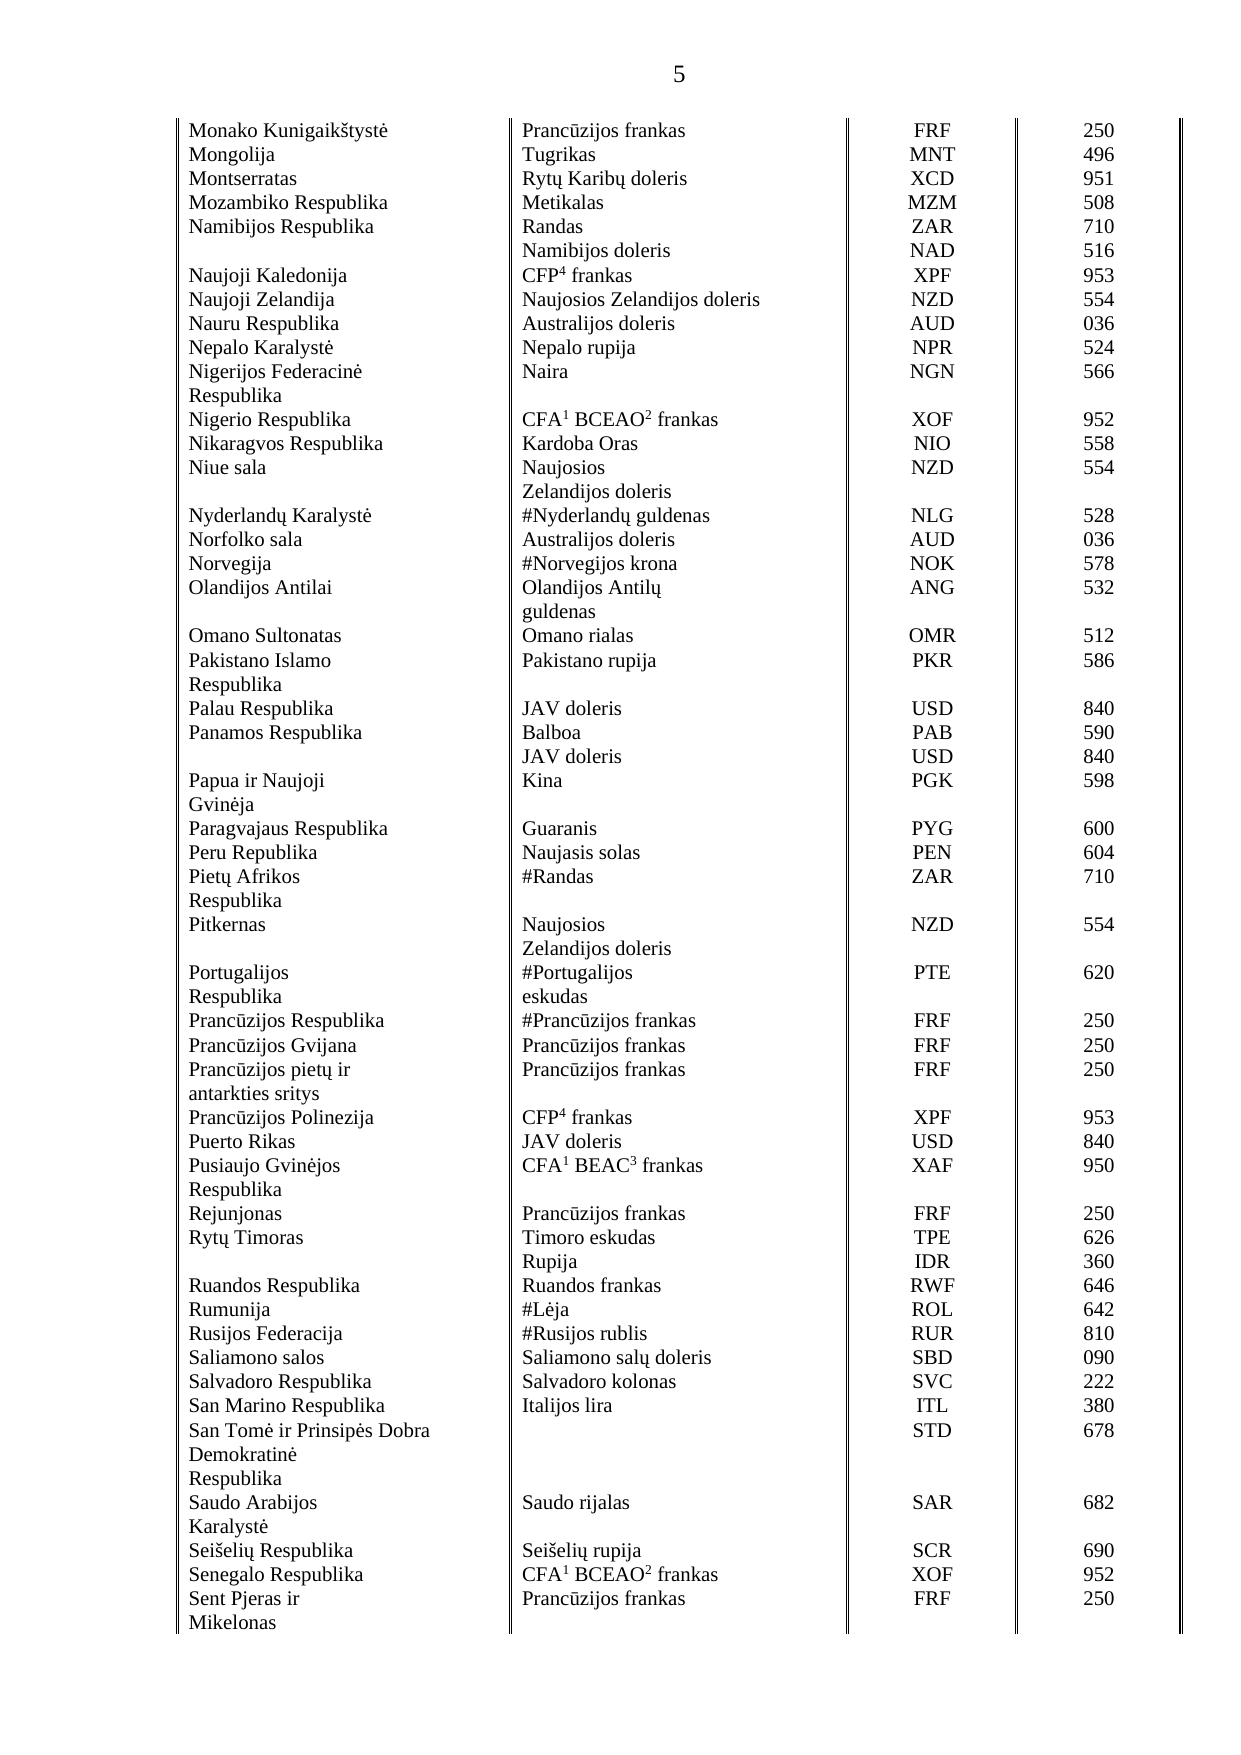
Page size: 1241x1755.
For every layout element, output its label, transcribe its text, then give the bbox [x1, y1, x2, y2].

table_cell 250 [1018, 1033, 1179, 1057]
table_cell Paragvajaus Respublika [179, 816, 509, 840]
table_cell Australijos doleris [512, 527, 846, 551]
table_cell 566 [1018, 359, 1179, 383]
table_cell Salvadoro Respublika [179, 1369, 509, 1393]
table_cell FRF [849, 1009, 1015, 1032]
table_cell [1018, 1081, 1179, 1105]
table_cell OMR [849, 624, 1015, 647]
table_cell [1018, 936, 1179, 960]
table_cell Senegalo Respublika [179, 1562, 509, 1586]
table_cell Norvegija [179, 551, 509, 575]
table_cell Namibijos Respublika [179, 214, 509, 238]
table_cell CFA1 BEAC3 frankas [512, 1153, 846, 1177]
table_cell Prancūzijos frankas [512, 1586, 846, 1610]
table_cell NAD [849, 239, 1015, 262]
table_cell #Rusijos rublis [512, 1321, 846, 1345]
table_cell Seišelių Respublika [179, 1538, 509, 1562]
table_cell Rumunija [179, 1297, 509, 1321]
table_cell 554 [1018, 912, 1179, 936]
table_cell Pusiaujo Gvinėjos [179, 1153, 509, 1177]
table_cell Saliamono salos [179, 1345, 509, 1369]
table_cell JAV doleris [512, 1129, 846, 1153]
table_cell Prancūzijos pietų ir [179, 1057, 509, 1081]
table_cell SVC [849, 1369, 1015, 1393]
table_cell IDR [849, 1249, 1015, 1273]
table_cell #Portugalijos [512, 960, 846, 984]
table_cell 642 [1018, 1297, 1179, 1321]
table_cell XCD [849, 166, 1015, 190]
table_cell Portugalijos [179, 960, 509, 984]
table_cell RUR [849, 1321, 1015, 1345]
table_cell 250 [1018, 1586, 1179, 1610]
table_cell JAV doleris [512, 744, 846, 768]
table_cell 604 [1018, 840, 1179, 864]
table_cell Australijos doleris [512, 311, 846, 335]
table_cell #Lėja [512, 1297, 846, 1321]
table_cell 690 [1018, 1538, 1179, 1562]
table_cell Peru Republika [179, 840, 509, 864]
table_cell 710 [1018, 214, 1179, 238]
table_cell Respublika [179, 672, 509, 696]
table_cell Naujosios Zelandijos doleris [512, 287, 846, 311]
table_cell Respublika [179, 383, 509, 407]
table_cell NZD [849, 912, 1015, 936]
table_cell Ruandos Respublika [179, 1273, 509, 1297]
table_cell guldenas [512, 599, 846, 623]
table_cell 250 [1018, 118, 1179, 142]
table_cell Nauru Respublika [179, 311, 509, 335]
table_cell eskudas [512, 984, 846, 1008]
table_cell Norfolko sala [179, 527, 509, 551]
table_cell XAF [849, 1153, 1015, 1177]
table_cell 496 [1018, 142, 1179, 166]
table_cell NPR [849, 335, 1015, 359]
table_cell 952 [1018, 407, 1179, 431]
table_cell [849, 984, 1015, 1008]
table_cell [849, 1081, 1015, 1105]
table_cell Naira [512, 359, 846, 383]
table_cell Tugrikas [512, 142, 846, 166]
table_cell [179, 599, 509, 623]
table_cell NGN [849, 359, 1015, 383]
table_cell Rejunjonas [179, 1201, 509, 1225]
table_cell [1018, 1466, 1179, 1490]
table_cell Prancūzijos frankas [512, 118, 846, 142]
table_cell Saudo rijalas [512, 1490, 846, 1514]
table_cell 512 [1018, 624, 1179, 647]
table_cell [179, 936, 509, 960]
table_cell Rytų Timoras [179, 1225, 509, 1249]
table_cell 953 [1018, 1105, 1179, 1129]
table_cell 598 [1018, 768, 1179, 792]
table_cell 710 [1018, 864, 1179, 888]
table_cell [179, 239, 509, 262]
table_cell Puerto Rikas [179, 1129, 509, 1153]
table_cell [849, 888, 1015, 912]
table_cell 090 [1018, 1345, 1179, 1369]
table_cell [849, 1514, 1015, 1538]
table_cell [1018, 383, 1179, 407]
table_cell Prancūzijos frankas [512, 1201, 846, 1225]
table_cell [512, 1466, 846, 1490]
table_cell 646 [1018, 1273, 1179, 1297]
table_cell [849, 936, 1015, 960]
table_cell [1018, 599, 1179, 623]
table_cell FRF [849, 118, 1015, 142]
table_cell XPF [849, 1105, 1015, 1129]
table_cell 950 [1018, 1153, 1179, 1177]
table_cell NZD [849, 455, 1015, 479]
table_cell Rusijos Federacija [179, 1321, 509, 1345]
table_cell San Tomė ir Prinsipės Dobra Demokratinė [179, 1418, 509, 1466]
table_cell Prancūzijos Respublika [179, 1009, 509, 1032]
table_cell Pitkernas [179, 912, 509, 936]
table_cell [179, 479, 509, 503]
table_cell Zelandijos doleris [512, 479, 846, 503]
table_cell San Marino Respublika [179, 1394, 509, 1417]
table_cell RWF [849, 1273, 1015, 1297]
table_cell [1018, 984, 1179, 1008]
table_cell Salvadoro kolonas [512, 1369, 846, 1393]
table_cell [1018, 672, 1179, 696]
table_cell ROL [849, 1297, 1015, 1321]
table_cell PAB [849, 720, 1015, 744]
table_cell Nigerio Respublika [179, 407, 509, 431]
table_cell [849, 1610, 1015, 1634]
table_cell Respublika [179, 1177, 509, 1201]
table_cell [512, 672, 846, 696]
table_cell XOF [849, 407, 1015, 431]
table_cell 508 [1018, 190, 1179, 214]
table_cell SAR [849, 1490, 1015, 1514]
table_cell Mozambiko Respublika [179, 190, 509, 214]
table_cell PTE [849, 960, 1015, 984]
table_cell Randas [512, 214, 846, 238]
table_cell 036 [1018, 527, 1179, 551]
table_cell Sent Pjeras ir [179, 1586, 509, 1610]
table_cell MZM [849, 190, 1015, 214]
table_cell Omano rialas [512, 624, 846, 647]
table_cell PGK [849, 768, 1015, 792]
table_cell Nigerijos Federacinė [179, 359, 509, 383]
table_cell Mongolija [179, 142, 509, 166]
table_cell Olandijos Antilai [179, 575, 509, 599]
table_cell 578 [1018, 551, 1179, 575]
table_cell ZAR [849, 214, 1015, 238]
table_cell [179, 744, 509, 768]
table_cell [1018, 479, 1179, 503]
table_cell AUD [849, 527, 1015, 551]
table_cell SBD [849, 1345, 1015, 1369]
table_cell Rupija [512, 1249, 846, 1273]
table_cell CFA1 BCEAO2 frankas [512, 1562, 846, 1586]
table_cell [512, 383, 846, 407]
table_cell FRF [849, 1057, 1015, 1081]
table_cell 036 [1018, 311, 1179, 335]
table_cell [849, 672, 1015, 696]
table_cell Prancūzijos Gvijana [179, 1033, 509, 1057]
table_cell Guaranis [512, 816, 846, 840]
table_cell Karalystė [179, 1514, 509, 1538]
table_cell 554 [1018, 455, 1179, 479]
table_cell 810 [1018, 1321, 1179, 1345]
table_cell USD [849, 1129, 1015, 1153]
table_cell NZD [849, 287, 1015, 311]
table_cell 952 [1018, 1562, 1179, 1586]
table_cell Kardoba Oras [512, 431, 846, 455]
table_cell Nikaragvos Respublika [179, 431, 509, 455]
table_cell Naujosios [512, 455, 846, 479]
table_cell Italijos lira [512, 1394, 846, 1417]
table_cell 840 [1018, 744, 1179, 768]
table_cell Naujasis solas [512, 840, 846, 864]
table_cell USD [849, 744, 1015, 768]
table_cell CFP4 frankas [512, 263, 846, 287]
table_cell PKR [849, 648, 1015, 672]
table_cell USD [849, 696, 1015, 720]
table_cell [512, 1081, 846, 1105]
table_cell Respublika [179, 1466, 509, 1490]
table_cell [179, 1249, 509, 1273]
table_cell [1018, 1514, 1179, 1538]
table_cell ZAR [849, 864, 1015, 888]
table_cell 951 [1018, 166, 1179, 190]
table_cell [849, 383, 1015, 407]
table_cell 250 [1018, 1057, 1179, 1081]
table_cell Mikelonas [179, 1610, 509, 1634]
table_cell [1018, 792, 1179, 816]
table_cell AUD [849, 311, 1015, 335]
table_cell 528 [1018, 503, 1179, 527]
table_cell Pakistano Islamo [179, 648, 509, 672]
table_cell [849, 599, 1015, 623]
table_cell 678 [1018, 1418, 1179, 1466]
table_cell 586 [1018, 648, 1179, 672]
table_cell Kina [512, 768, 846, 792]
table_cell 524 [1018, 335, 1179, 359]
table_cell [512, 1418, 846, 1466]
table_cell FRF [849, 1201, 1015, 1225]
table_cell 380 [1018, 1394, 1179, 1417]
table_cell antarkties sritys [179, 1081, 509, 1105]
table_cell 626 [1018, 1225, 1179, 1249]
table_cell 250 [1018, 1009, 1179, 1032]
table_cell 953 [1018, 263, 1179, 287]
table_cell 516 [1018, 239, 1179, 262]
table_cell 840 [1018, 696, 1179, 720]
table_cell [512, 792, 846, 816]
table_cell XOF [849, 1562, 1015, 1586]
table_cell #Prancūzijos frankas [512, 1009, 846, 1032]
table_cell Niue sala [179, 455, 509, 479]
table_cell Zelandijos doleris [512, 936, 846, 960]
table_cell Monako Kunigaikštystė [179, 118, 509, 142]
table_cell 360 [1018, 1249, 1179, 1273]
table_cell PYG [849, 816, 1015, 840]
table_cell Olandijos Antilų [512, 575, 846, 599]
table_cell STD [849, 1418, 1015, 1466]
table_cell Prancūzijos frankas [512, 1057, 846, 1081]
table_cell Palau Respublika [179, 696, 509, 720]
table_cell 600 [1018, 816, 1179, 840]
table_cell Metikalas [512, 190, 846, 214]
table_cell [512, 1610, 846, 1634]
table_cell Saliamono salų doleris [512, 1345, 846, 1369]
table_cell Pietų Afrikos [179, 864, 509, 888]
table_cell 682 [1018, 1490, 1179, 1514]
table_cell [849, 479, 1015, 503]
table_cell [1018, 1610, 1179, 1634]
table_cell Prancūzijos frankas [512, 1033, 846, 1057]
table_cell Naujoji Kaledonija [179, 263, 509, 287]
table_cell ANG [849, 575, 1015, 599]
table_cell PEN [849, 840, 1015, 864]
table_cell [849, 1177, 1015, 1201]
table_cell #Norvegijos krona [512, 551, 846, 575]
table_cell CFA1 BCEAO2 frankas [512, 407, 846, 431]
table_cell Ruandos frankas [512, 1273, 846, 1297]
table_cell JAV doleris [512, 696, 846, 720]
table_cell Timoro eskudas [512, 1225, 846, 1249]
table_cell 590 [1018, 720, 1179, 744]
table_cell ITL [849, 1394, 1015, 1417]
table_cell FRF [849, 1033, 1015, 1057]
table_cell Nyderlandų Karalystė [179, 503, 509, 527]
table_cell FRF [849, 1586, 1015, 1610]
table_cell Namibijos doleris [512, 239, 846, 262]
table_cell Montserratas [179, 166, 509, 190]
table_cell Nepalo Karalystė [179, 335, 509, 359]
table_cell Pakistano rupija [512, 648, 846, 672]
table_cell 558 [1018, 431, 1179, 455]
table_cell #Nyderlandų guldenas [512, 503, 846, 527]
table_cell Seišelių rupija [512, 1538, 846, 1562]
table_cell [512, 1514, 846, 1538]
table_cell Rytų Karibų doleris [512, 166, 846, 190]
table_cell MNT [849, 142, 1015, 166]
table_cell 532 [1018, 575, 1179, 599]
table_cell Panamos Respublika [179, 720, 509, 744]
table_cell TPE [849, 1225, 1015, 1249]
table_cell 620 [1018, 960, 1179, 984]
table_cell [512, 888, 846, 912]
table_cell Naujoji Zelandija [179, 287, 509, 311]
table_cell Naujosios [512, 912, 846, 936]
table_cell Prancūzijos Polinezija [179, 1105, 509, 1129]
table_cell 250 [1018, 1201, 1179, 1225]
table_cell [1018, 1177, 1179, 1201]
table_cell [512, 1177, 846, 1201]
table_cell [849, 1466, 1015, 1490]
table_cell Saudo Arabijos [179, 1490, 509, 1514]
table_cell XPF [849, 263, 1015, 287]
table_cell Respublika [179, 888, 509, 912]
table_cell Balboa [512, 720, 846, 744]
table_cell NIO [849, 431, 1015, 455]
table_cell 222 [1018, 1369, 1179, 1393]
table_cell [849, 792, 1015, 816]
table_cell Omano Sultonatas [179, 624, 509, 647]
table_cell SCR [849, 1538, 1015, 1562]
table_cell [1018, 888, 1179, 912]
table_cell #Randas [512, 864, 846, 888]
table_cell CFP4 frankas [512, 1105, 846, 1129]
table_cell Gvinėja [179, 792, 509, 816]
table_cell NOK [849, 551, 1015, 575]
table_cell Papua ir Naujoji [179, 768, 509, 792]
table_cell 554 [1018, 287, 1179, 311]
table_cell Nepalo rupija [512, 335, 846, 359]
table_cell 840 [1018, 1129, 1179, 1153]
table_cell Respublika [179, 984, 509, 1008]
table_cell NLG [849, 503, 1015, 527]
